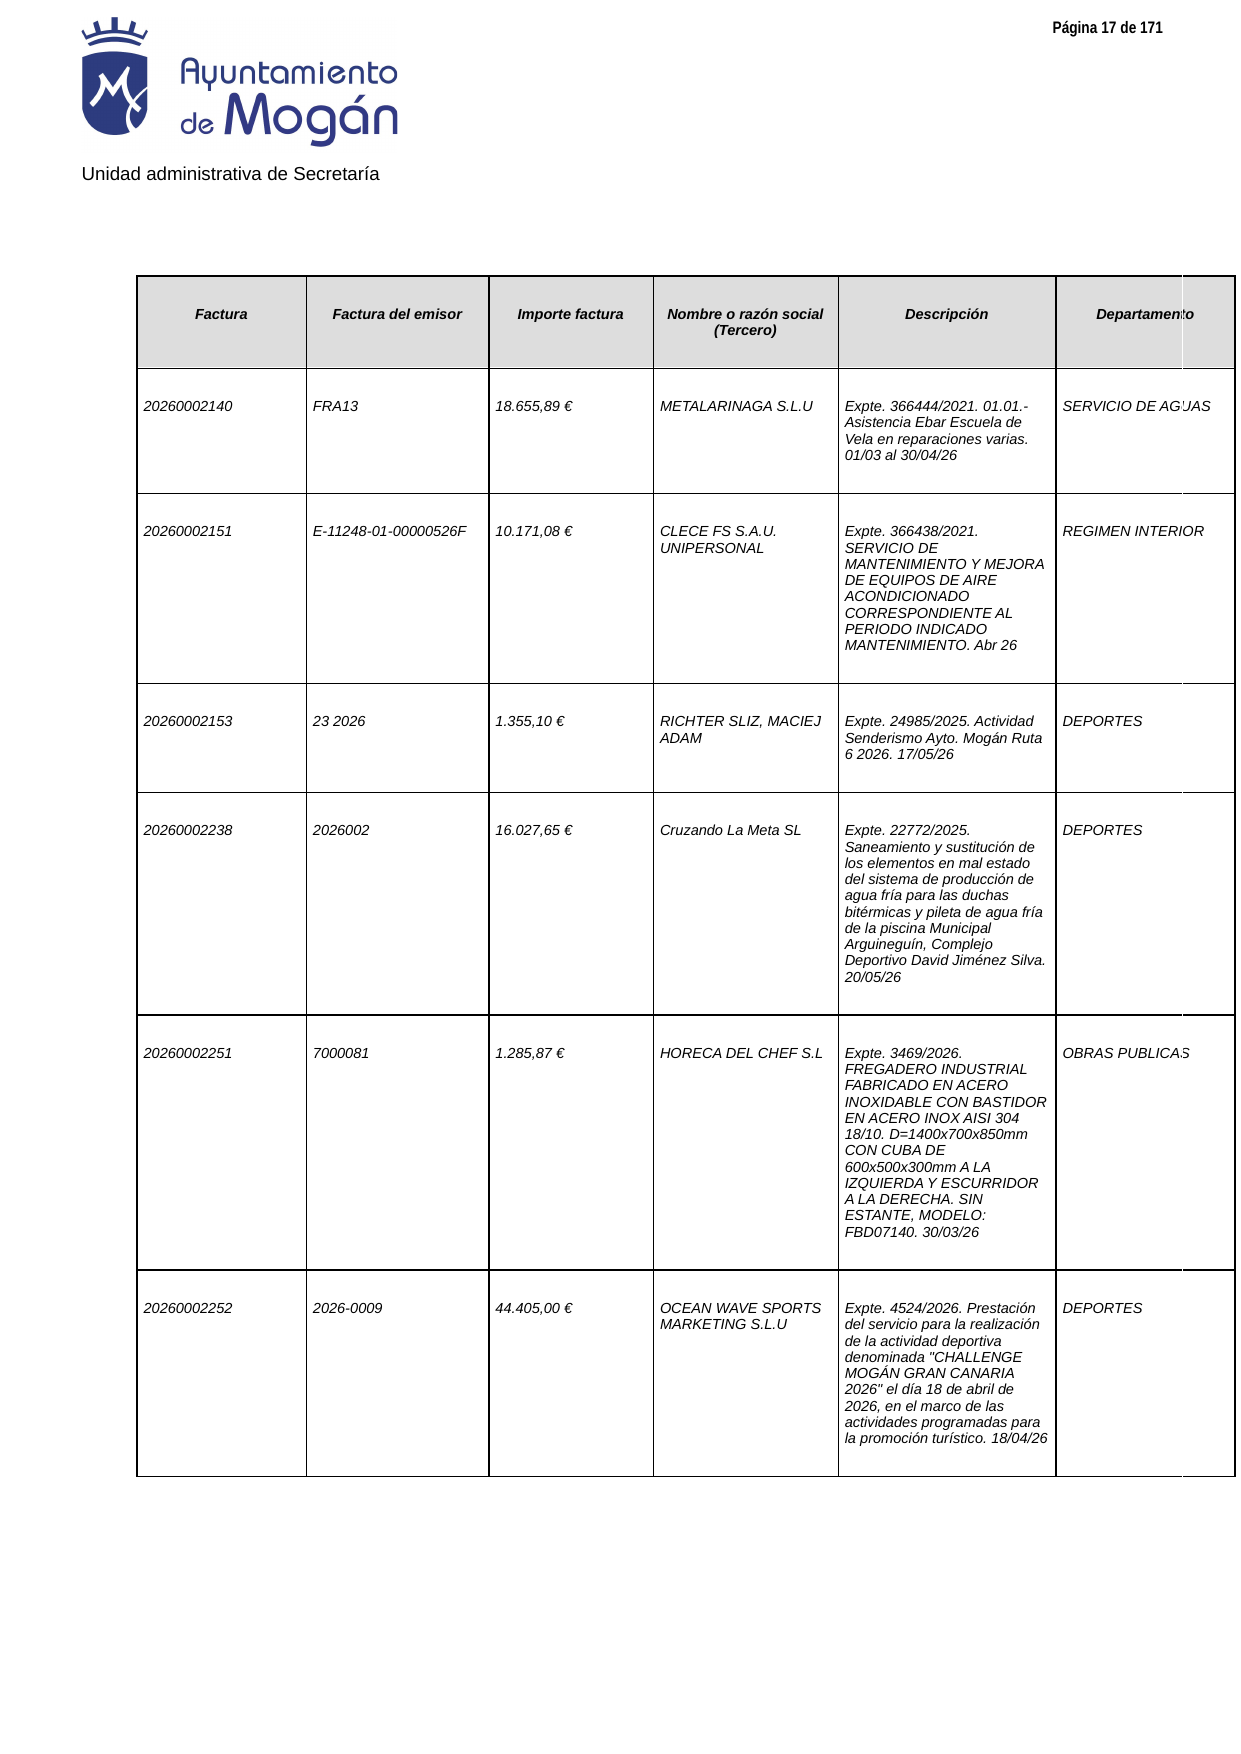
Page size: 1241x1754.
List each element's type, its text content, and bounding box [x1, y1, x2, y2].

table_cell Expte. 366438/2021. SERVICIO DE MANTENIMIENTO Y MEJORA DE EQUIPOS DE AIRE ACONDICIONADO CORRESPONDIENTE AL PERIODO INDICADO MANTENIMIENTO. Abr 26 [839, 494, 1055, 683]
picture [81, 17, 398, 153]
table_cell METALARINAGA S.L.U [654, 369, 838, 493]
table_cell Cruzando La Meta SL [654, 793, 838, 1014]
table_cell REGIMEN INTERIOR [1183, 494, 1234, 683]
table_cell HORECA DEL CHEF S.L [654, 1016, 838, 1269]
table_cell 23 2026 [307, 684, 488, 792]
table_header Factura del emisor [307, 277, 488, 367]
table_cell DEPORTES [1057, 793, 1182, 1014]
table_cell FRA13 [307, 369, 488, 493]
table_cell [1183, 793, 1234, 1014]
table_cell 10.171,08 € [490, 494, 653, 683]
table_header Factura [138, 277, 306, 367]
table_cell Expte. 3469/2026. FREGADERO INDUSTRIAL FABRICADO EN ACERO INOXIDABLE CON BASTIDOR EN ACERO INOX AISI 304 18/10. D=1400x700x850mm CON CUBA DE 600x500x300mm A LA IZQUIERDA Y ESCURRIDOR A LA DERECHA. SIN ESTANTE, MODELO: FBD07140. 30/03/26 [839, 1016, 1055, 1269]
table_cell Expte. 24985/2025. Actividad Senderismo Ayto. Mogán Ruta 6 2026. 17/05/26 [839, 684, 1055, 792]
table_cell 20260002238 [138, 793, 306, 1014]
table_cell OBRAS PUBLICAS [1057, 1016, 1182, 1269]
table_header Descripción [839, 277, 1055, 367]
table_cell 20260002252 [138, 1271, 306, 1476]
table_cell 18.655,89 € [490, 369, 653, 493]
table_cell 16.027,65 € [490, 793, 653, 1014]
table_cell 44.405,00 € [490, 1271, 653, 1476]
table_cell 1.285,87 € [490, 1016, 653, 1269]
table_cell 7000081 [307, 1016, 488, 1269]
table_cell 2026002 [307, 793, 488, 1014]
table_cell 20260002140 [138, 369, 306, 493]
table_header Departamento [1183, 277, 1234, 367]
table_cell 20260002153 [138, 684, 306, 792]
table_cell [1183, 1271, 1234, 1476]
table_cell E-11248-01-00000526F [307, 494, 488, 683]
table_header Departamento [1057, 277, 1182, 367]
table_cell CLECE FS S.A.U. UNIPERSONAL [654, 494, 838, 683]
table_cell Expte. 22772/2025. Saneamiento y sustitución de los elementos en mal estado del sistema de producción de agua fría para las duchas bitérmicas y pileta de agua fría de la piscina Municipal Arguineguín, Complejo Deportivo David Jiménez Silva. 20/05/26 [839, 793, 1055, 1014]
table_cell DEPORTES [1057, 1271, 1182, 1476]
table_cell SERVICIO DE AGUAS [1183, 369, 1234, 493]
table_header Nombre o razón social (Tercero) [654, 277, 838, 367]
table_cell RICHTER SLIZ, MACIEJ ADAM [654, 684, 838, 792]
table_cell 1.355,10 € [490, 684, 653, 792]
table_cell OBRAS PUBLICAS [1183, 1016, 1234, 1269]
table_cell DEPORTES [1057, 684, 1182, 792]
table_cell REGIMEN INTERIOR [1057, 494, 1182, 683]
table_header Importe factura [490, 277, 653, 367]
table_cell [1183, 684, 1234, 792]
table_cell 20260002151 [138, 494, 306, 683]
table_cell OCEAN WAVE SPORTS MARKETING S.L.U [654, 1271, 838, 1476]
table_cell SERVICIO DE AGUAS [1057, 369, 1182, 493]
table_cell Expte. 366444/2021. 01.01.-Asistencia Ebar Escuela de Vela en reparaciones varias. 01/03 al 30/04/26 [839, 369, 1055, 493]
table_cell Expte. 4524/2026. Prestación del servicio para la realización de la actividad deportiva denominada "CHALLENGE MOGÁN GRAN CANARIA 2026" el día 18 de abril de 2026, en el marco de las actividades programadas para la promoción turístico. 18/04/26 [839, 1271, 1055, 1476]
table_cell 20260002251 [138, 1016, 306, 1269]
table_cell 2026-0009 [307, 1271, 488, 1476]
